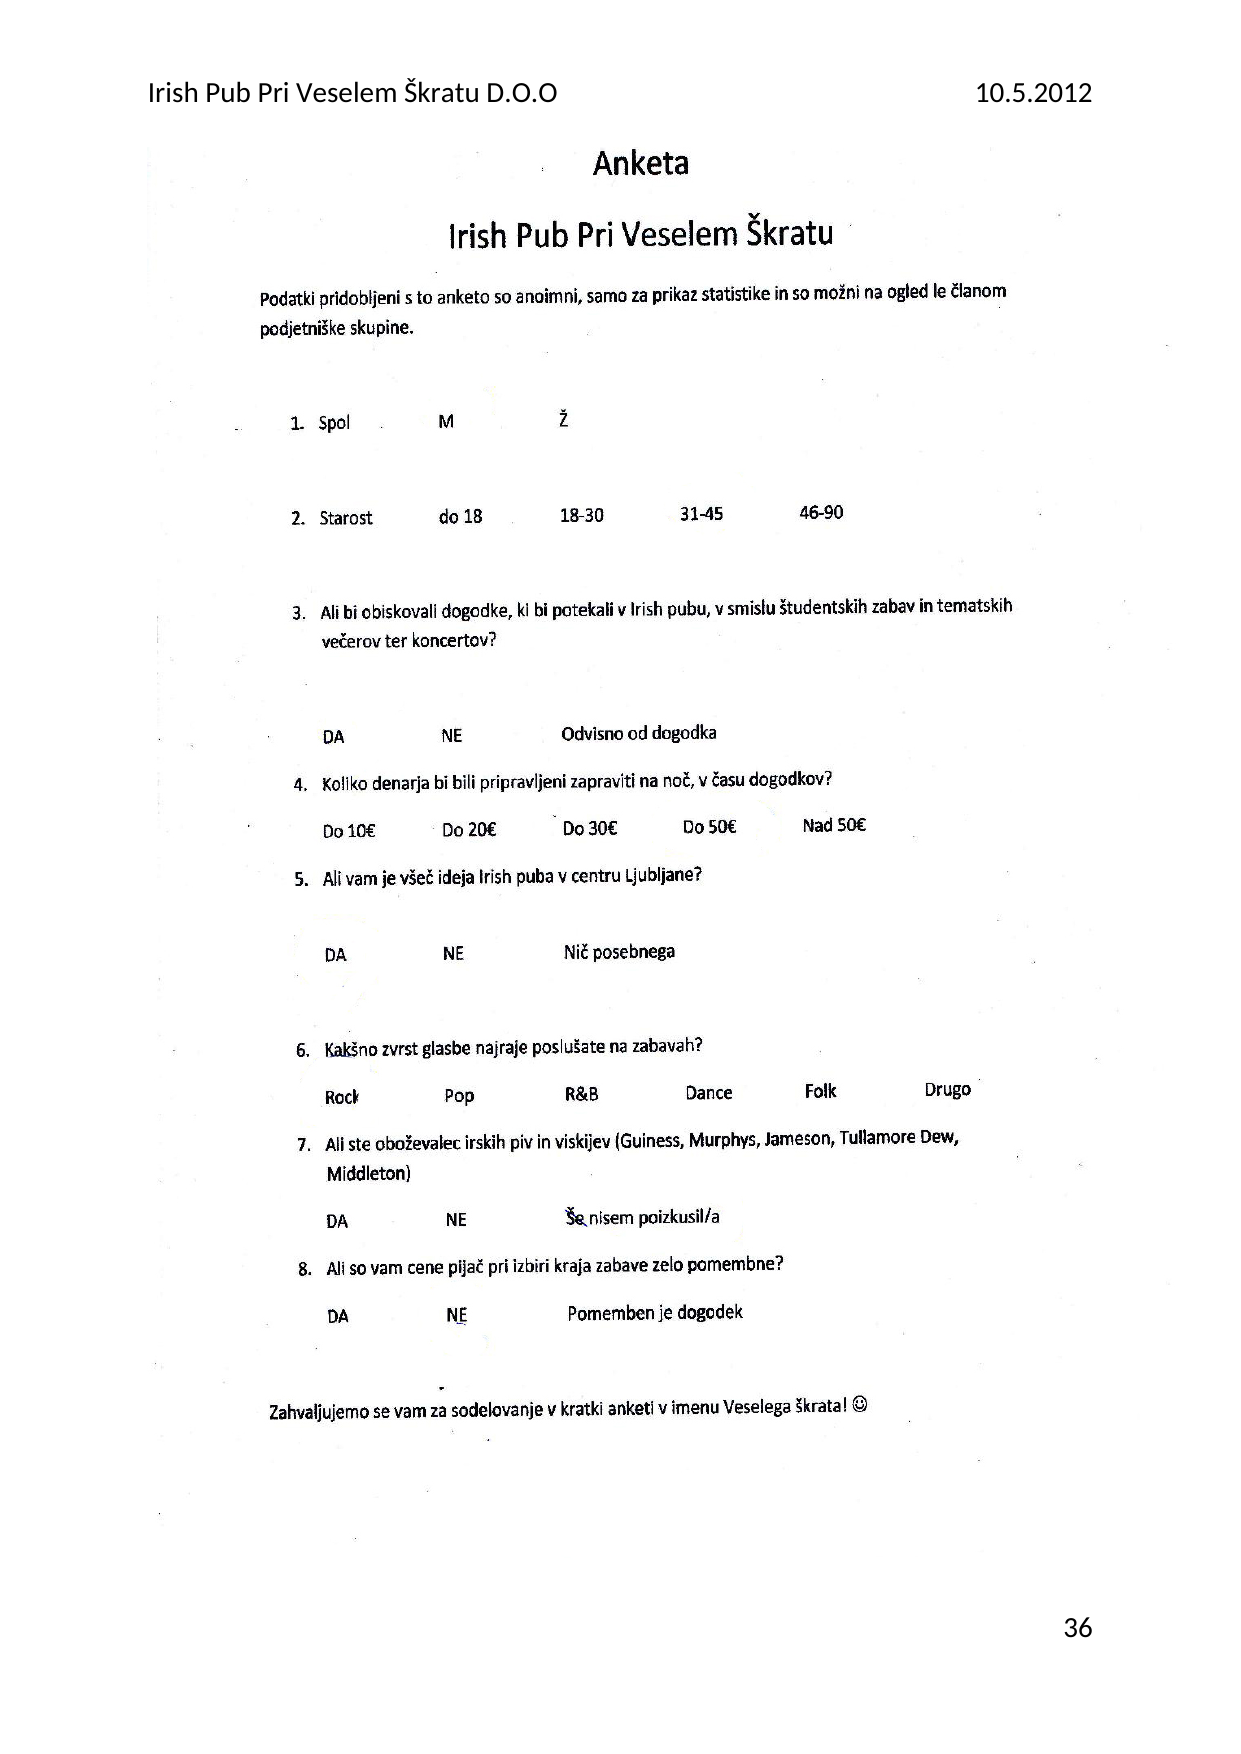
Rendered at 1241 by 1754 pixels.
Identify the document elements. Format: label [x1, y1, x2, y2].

picture [147, 147, 1185, 1584]
